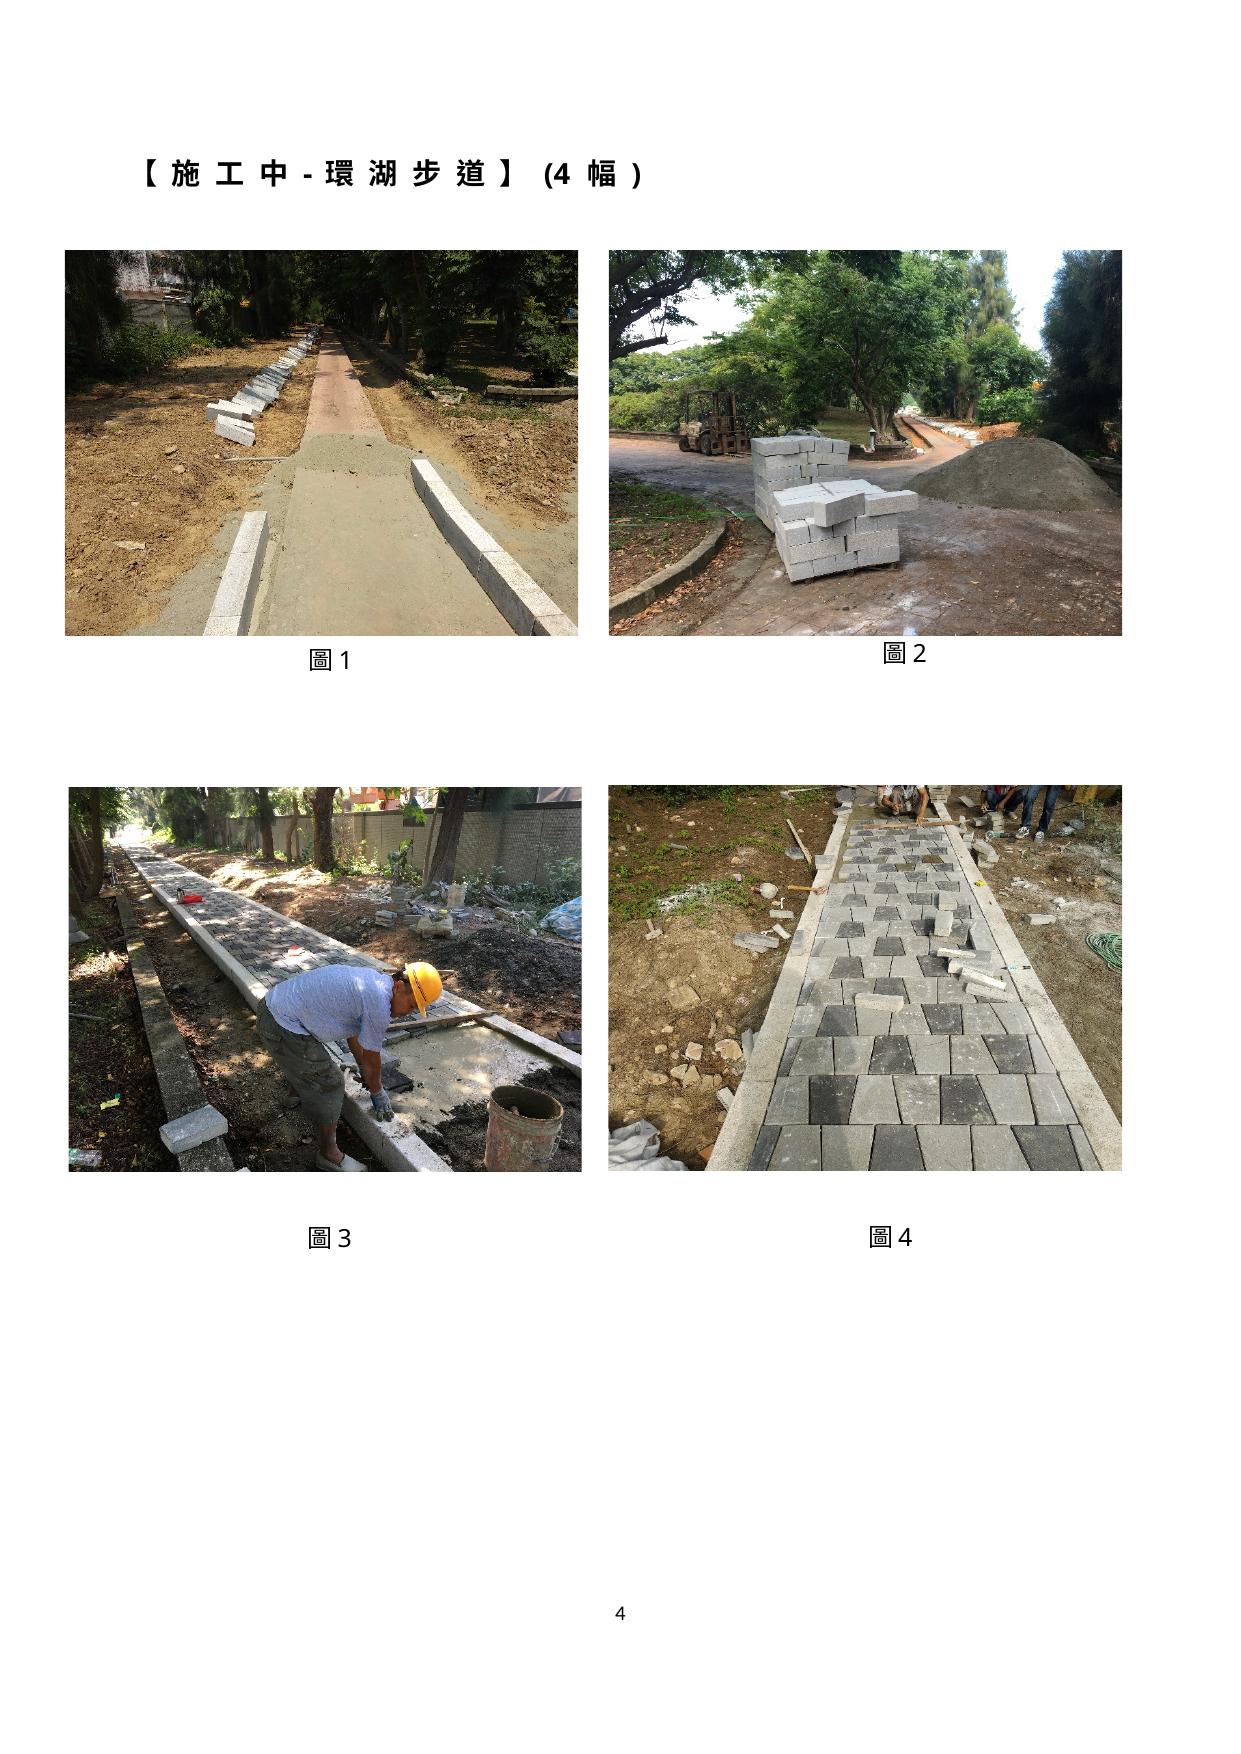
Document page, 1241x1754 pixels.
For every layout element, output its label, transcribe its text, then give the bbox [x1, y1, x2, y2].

picture [608, 785, 1123, 1171]
picture [608, 250, 1123, 636]
text 圖1 [227, 640, 441, 676]
picture [68, 787, 582, 1172]
text 圖3 [226, 1218, 440, 1254]
text 圖4 [786, 1217, 1000, 1253]
picture [64, 250, 579, 636]
text 圖2 [801, 634, 1015, 670]
text 【施工中-環湖步道】(4幅) [128, 128, 1112, 203]
